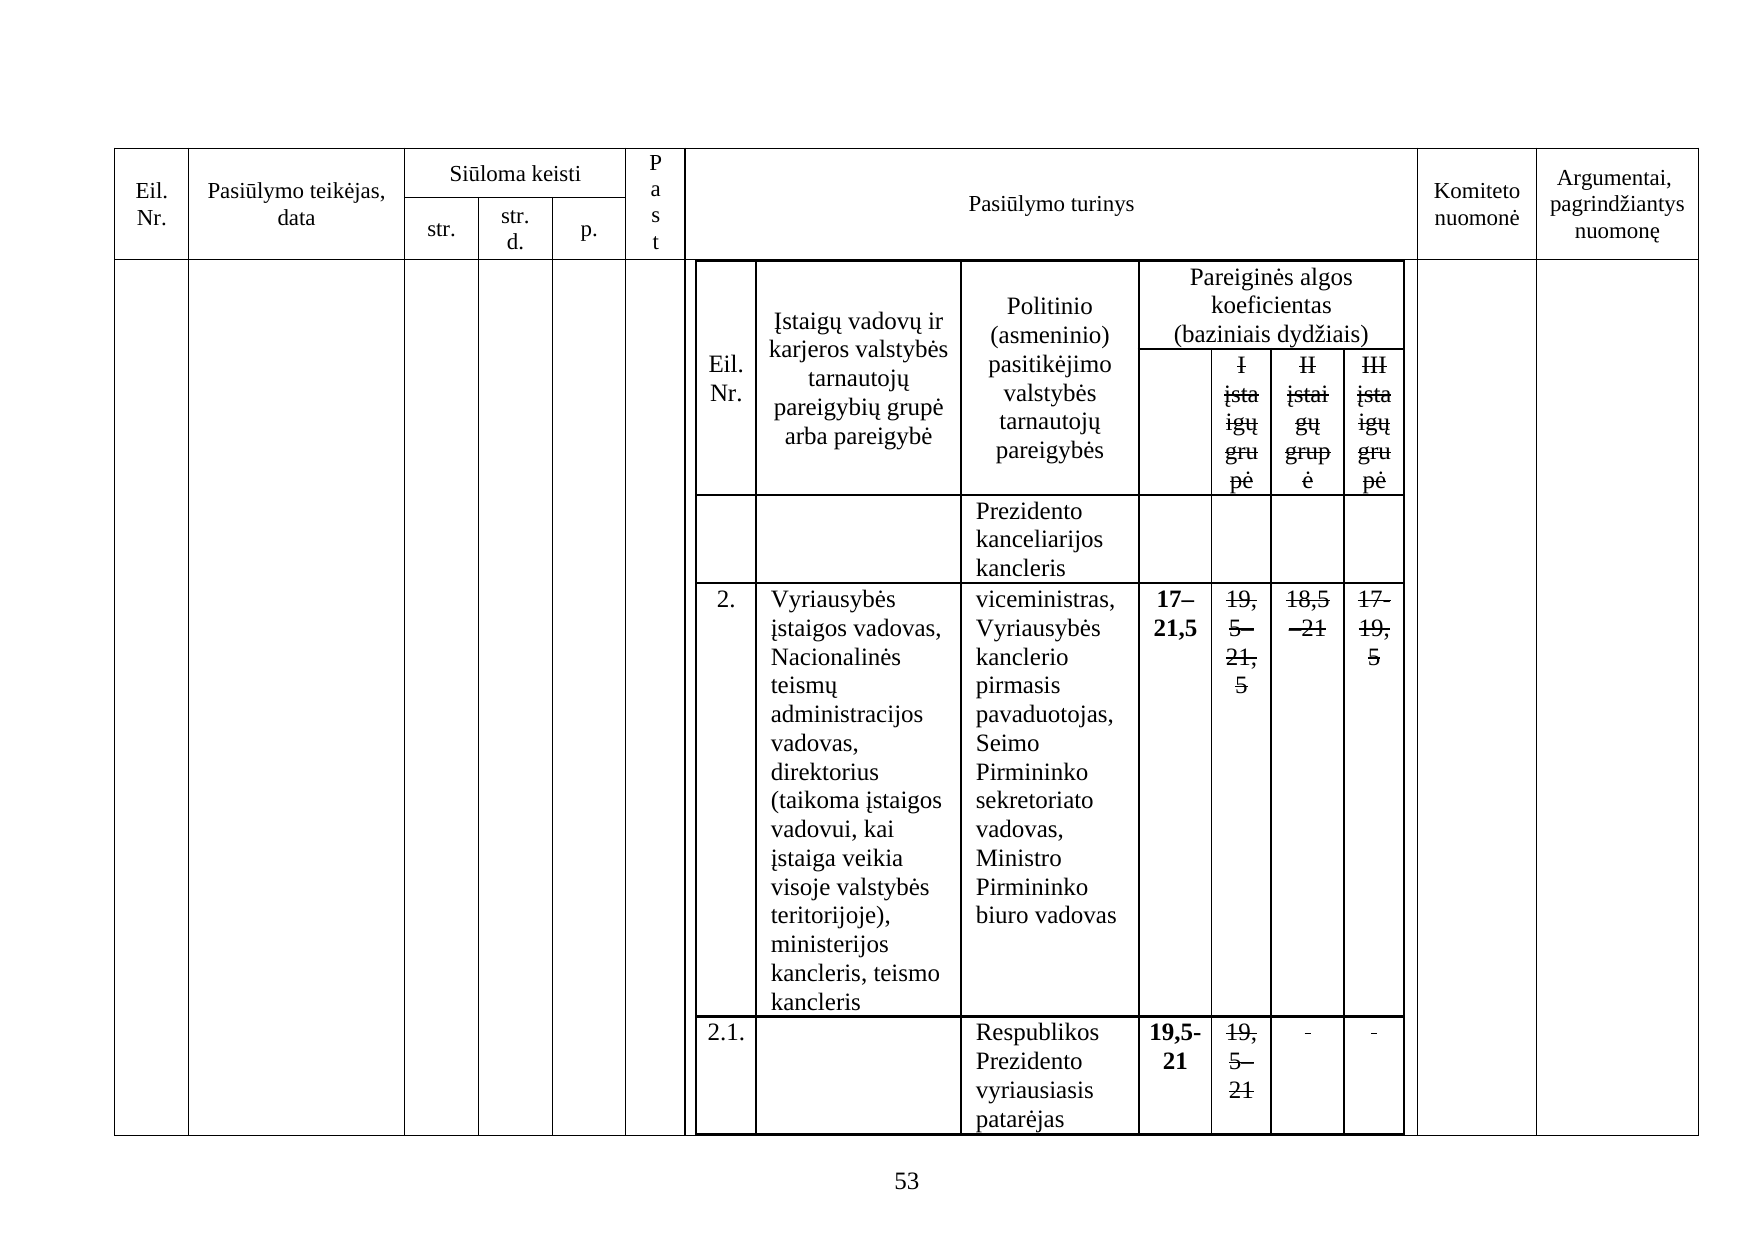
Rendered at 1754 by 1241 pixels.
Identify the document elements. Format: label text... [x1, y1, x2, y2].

table_cell [479, 260, 552, 1134]
table_header Politinio (asmeninio) pasitikėjimo valstybės tarnautojų pareigybės [962, 262, 1138, 494]
table_cell [1345, 1018, 1403, 1132]
table_cell 19,5–21,5 [1212, 584, 1270, 1015]
table_cell [1345, 496, 1403, 582]
table_cell str. d. [479, 198, 552, 258]
table_header Eil. Nr. [697, 262, 755, 494]
table_cell Prezidento kanceliarijos kancleris [962, 496, 1138, 582]
table_cell [1418, 260, 1536, 1134]
table_cell [189, 260, 404, 1134]
table_cell [1272, 496, 1343, 582]
table_header Argumentai, pagrindžiantys nuomonę [1537, 149, 1698, 258]
table_cell [757, 1018, 960, 1132]
table_cell [1272, 1018, 1343, 1132]
table_cell II įstaigų grupė [1272, 350, 1343, 494]
table_header Siūloma keisti [405, 149, 625, 197]
table_cell 18,5–21 [1272, 584, 1343, 1015]
table_cell p. [553, 198, 625, 258]
table_header Pasiūlymo teikėjas, data [189, 149, 404, 258]
table_cell I įstaigų grupė [1212, 350, 1270, 494]
table_cell N [626, 260, 684, 1134]
table_header Pasiūlymo turinys [686, 149, 1417, 258]
table_cell [1537, 260, 1698, 1134]
table_header Pareiginės algos koeficientas (baziniais dydžiais) [1140, 262, 1403, 348]
table_cell [1212, 496, 1270, 582]
table_cell 19,5-21 [1140, 1018, 1211, 1132]
table_cell [405, 260, 478, 1134]
table_cell [115, 260, 188, 1134]
table_cell 19,5–21 [1212, 1018, 1270, 1132]
table_cell [757, 496, 960, 582]
table_cell [697, 496, 755, 582]
table_cell 2.1. [697, 1018, 755, 1132]
table_cell [553, 260, 625, 1134]
table_header Pastabos [626, 149, 684, 258]
table_cell Respublikos Prezidento vyriausiasis patarėjas [962, 1018, 1138, 1132]
table_cell 17–21,5 [1140, 584, 1211, 1015]
table_cell [1140, 350, 1211, 494]
table_cell [1140, 496, 1211, 582]
table_cell viceministras, Vyriausybės kanclerio pirmasis pavaduotojas, Seimo Pirmininko sekretoriato vadovas, Ministro Pirmininko biuro vadovas [962, 584, 1138, 1015]
table_header Įstaigų vadovų ir karjeros valstybės tarnautojų pareigybių grupė arba pareigybė [757, 262, 960, 494]
table_header Komiteto nuomonė [1418, 149, 1536, 258]
table_cell 17-19,5 [1345, 584, 1403, 1015]
table_cell Vyriausybės įstaigos vadovas, Nacionalinės teismų administracijos vadovas, direktorius (taikoma įstaigos vadovui, kai įstaiga veikia visoje valstybės teritorijoje), ministerijos kancleris, teismo kancleris [757, 584, 960, 1015]
table_header Eil. Nr. [115, 149, 188, 258]
table_cell str. [405, 198, 478, 258]
table_cell III įstaigų grupė [1345, 350, 1403, 494]
table_cell 2. [697, 584, 755, 1015]
